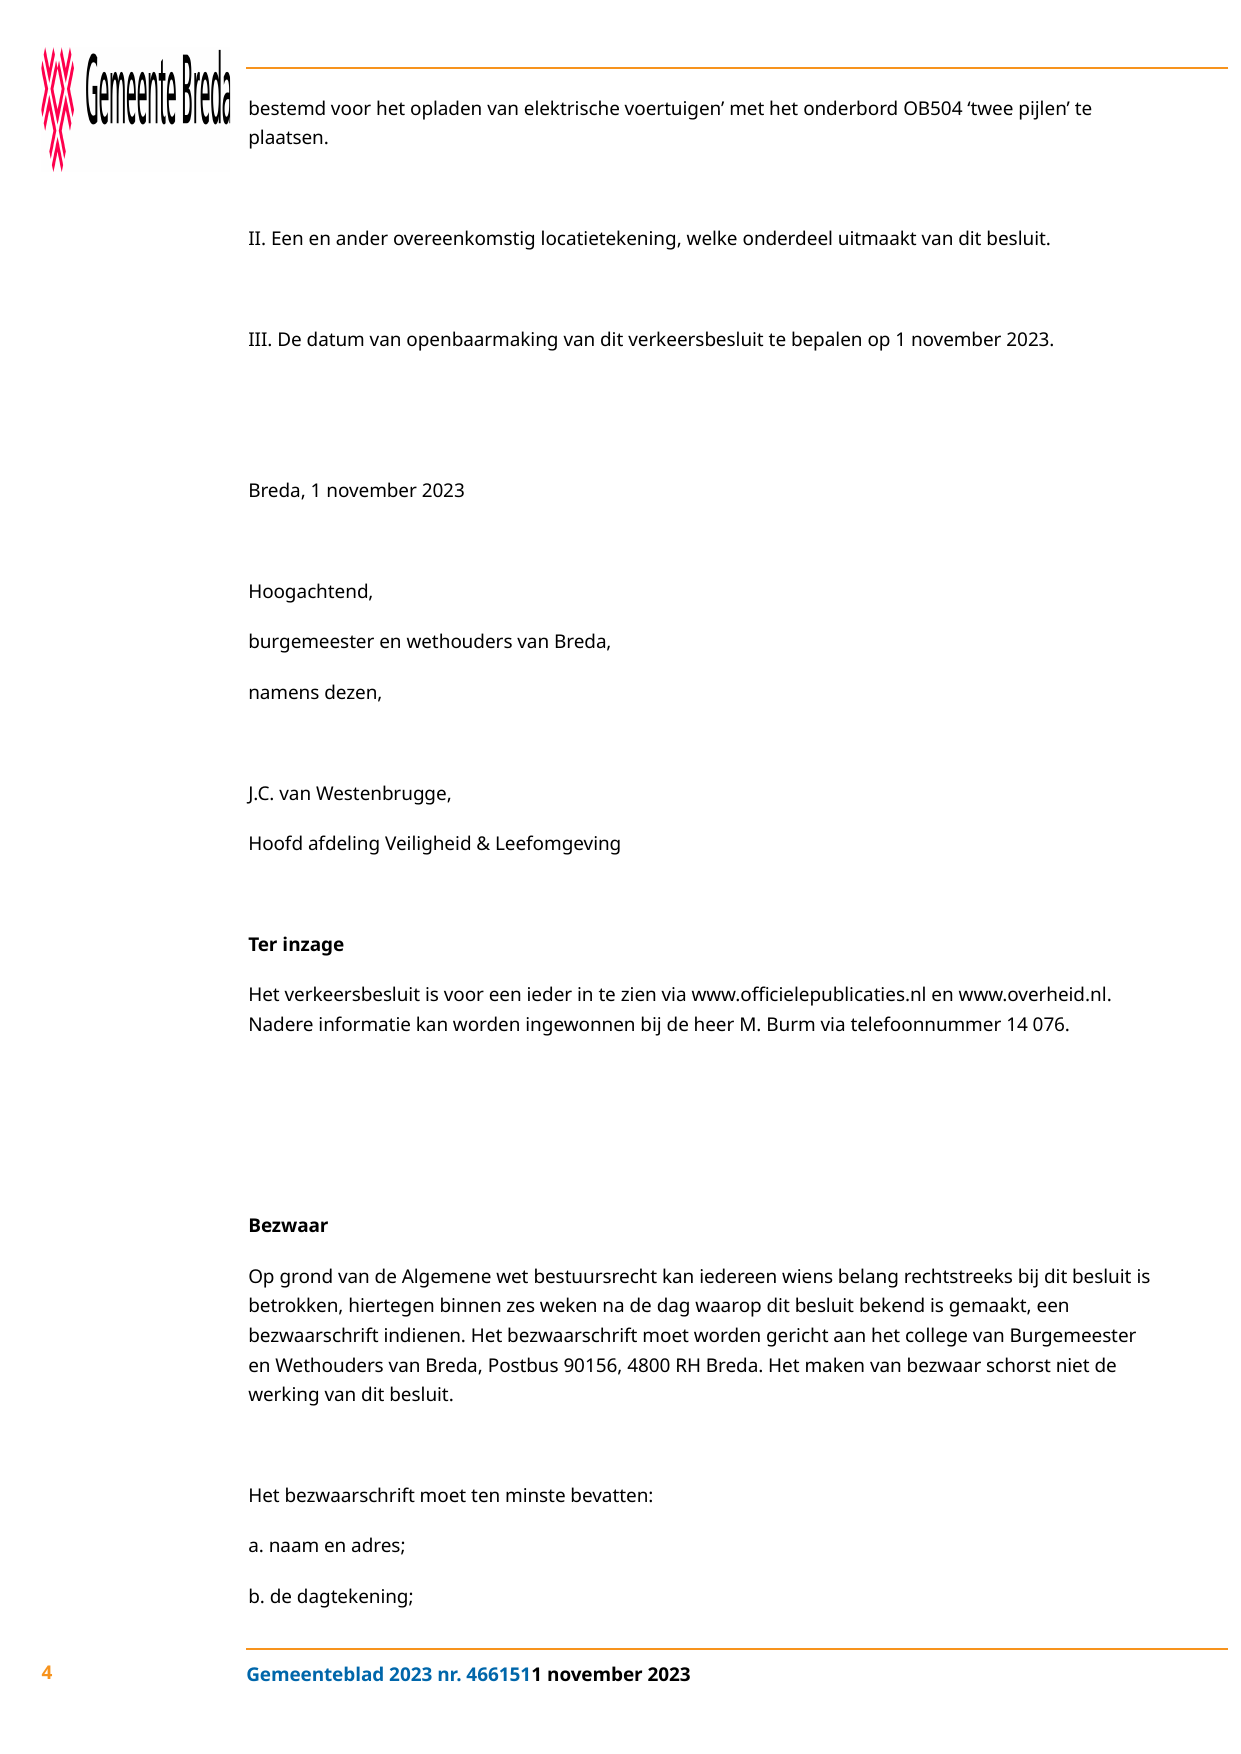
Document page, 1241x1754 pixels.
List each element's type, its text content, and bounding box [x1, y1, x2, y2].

text Breda, 1 november 2023 [248, 477, 1152, 503]
text Het bezwaarschrift moet ten minste bevatten: [248, 1482, 1152, 1508]
text Bezwaar [248, 1213, 1152, 1238]
text Hoofd afdeling Veiligheid & Leefomgeving [248, 830, 1152, 856]
text Het verkeersbesluit is voor een ieder in te zien via www.officielepublicaties.nl en www.overheid.nl. Nadere informatie kan worden ingewonnen bij de heer M. Burm via telefoonnummer 14 076. [248, 981, 1152, 1037]
text namens dezen, [248, 679, 1152, 705]
text burgemeester en wethouders van Breda, [248, 628, 1152, 654]
text Hoogachtend, [248, 578, 1152, 604]
text bestemd voor het opladen van elektrische voertuigen’ met het onderbord OB504 ‘twee pijlen’ te plaatsen. [248, 95, 1152, 150]
text III. De datum van openbaarmaking van dit verkeersbesluit te bepalen op 1 november 2023. [248, 326, 1152, 352]
picture [41, 47, 231, 172]
text b. de dagtekening; [248, 1583, 1152, 1609]
text Ter inzage [248, 931, 1152, 957]
text J.C. van Westenbrugge, [248, 780, 1152, 806]
text a. naam en adres; [248, 1533, 1152, 1558]
text II. Een en ander overeenkomstig locatietekening, welke onderdeel uitmaakt van dit besluit. [248, 225, 1152, 251]
text Op grond van de Algemene wet bestuursrecht kan iedereen wiens belang rechtstreeks bij dit besluit is betrokken, hiertegen binnen zes weken na de dag waarop dit besluit bekend is gemaakt, een bezwaarschrift indienen. Het bezwaarschrift moet worden gericht aan het college van Burgemeester en Wethouders van Breda, Postbus 90156, 4800 RH Breda. Het maken van bezwaar schorst niet de werking van dit besluit. [248, 1263, 1152, 1407]
